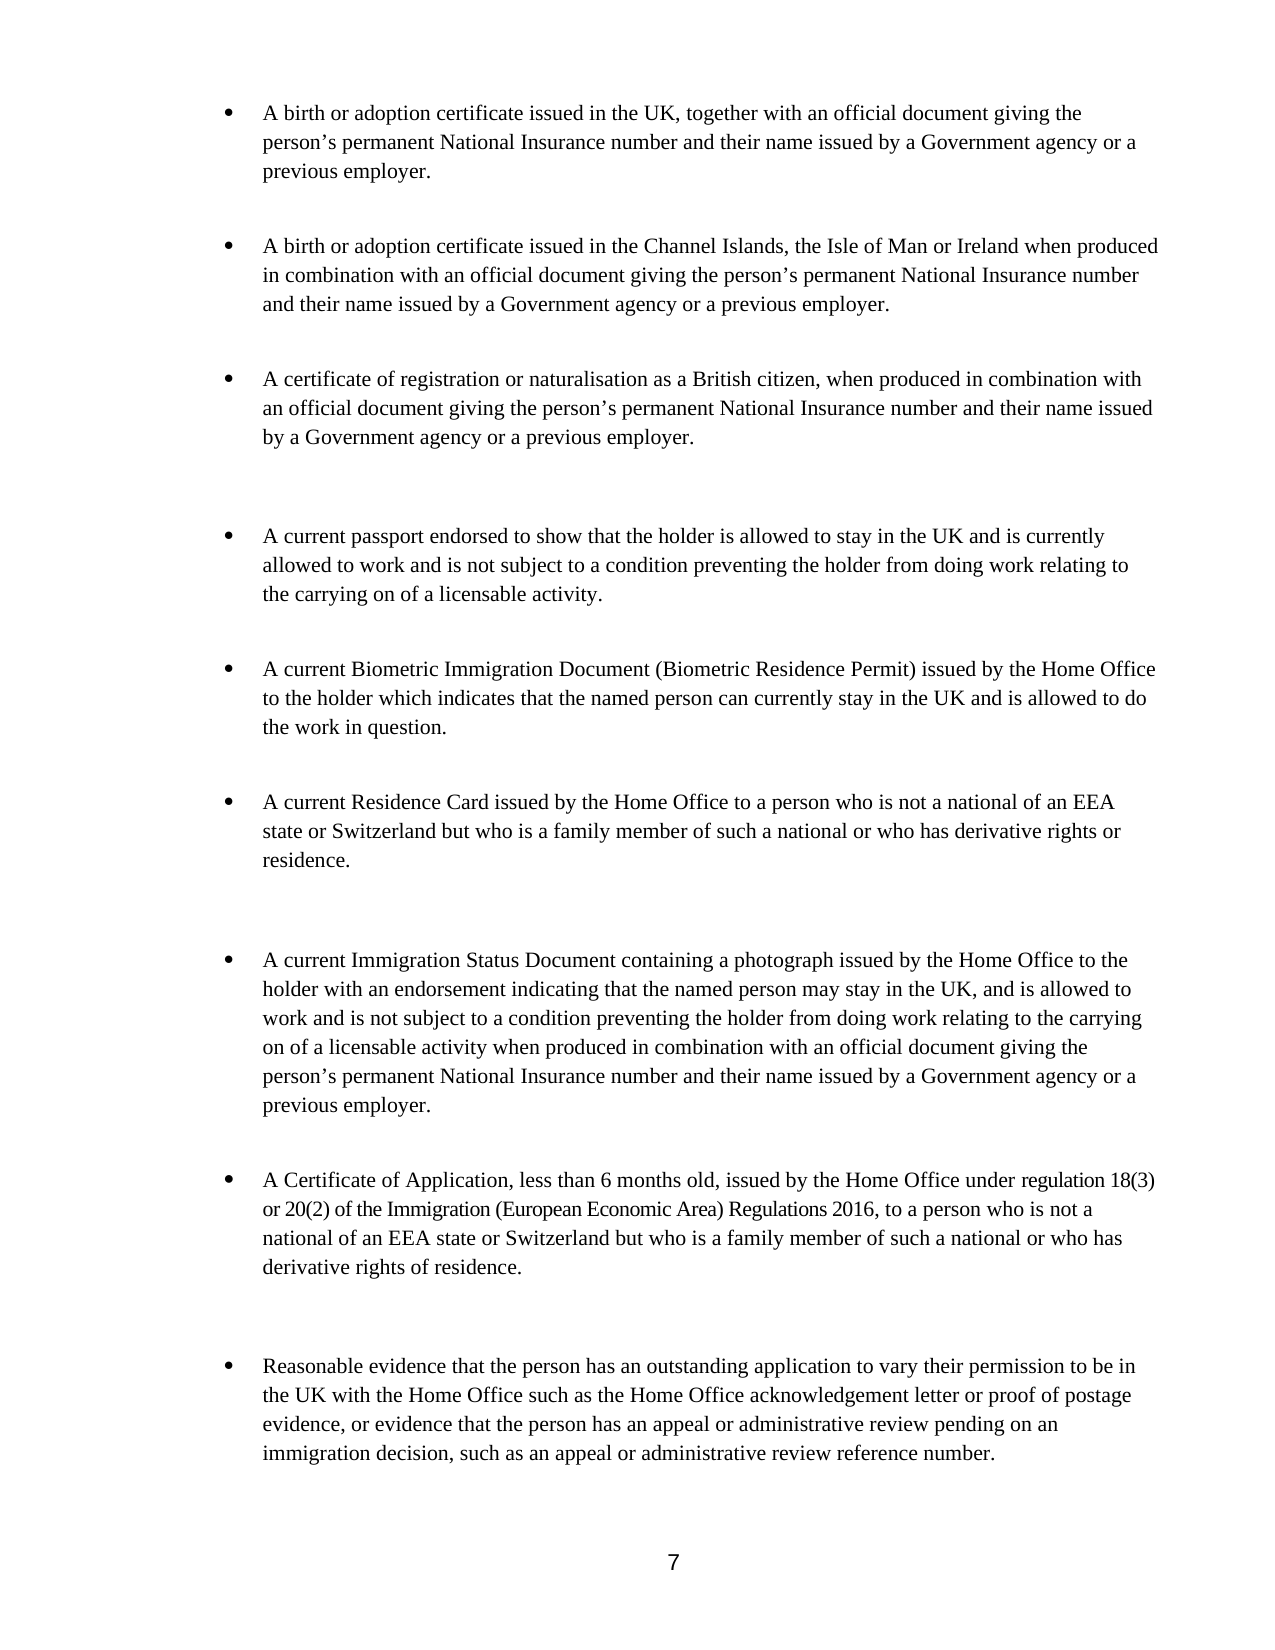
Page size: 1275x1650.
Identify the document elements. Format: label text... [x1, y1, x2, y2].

list A current Biometric Immigration Document (Biometric Residence Permit) issued by the Home Office to the holder which indicates that the named person can currently stay in the UK and is allowed to do the work in question. [225, 656, 1159, 739]
list A birth or adoption certificate issued in the UK, together with an official document giving the person’s permanent National Insurance number and their name issued by a Government agency or a previous employer. [225, 100, 1159, 183]
list Reasonable evidence that the person has an outstanding application to vary their permission to be in the UK with the Home Office such as the Home Office acknowledgement letter or proof of postage evidence, or evidence that the person has an appeal or administrative review pending on an immigration decision, such as an appeal or administrative review reference number. [225, 1353, 1159, 1465]
list A Certificate of Application, less than 6 months old, issued by the Home Office under regulation 18(3) or 20(2) of the Immigration (European Economic Area) Regulations 2016, to a person who is not a national of an EEA state or Switzerland but who is a family member of such a national or who has derivative rights of residence. [225, 1167, 1159, 1279]
list A current passport endorsed to show that the holder is allowed to stay in the UK and is currently allowed to work and is not subject to a condition preventing the holder from doing work relating to the carrying on of a licensable activity. [225, 523, 1159, 607]
list A certificate of registration or naturalisation as a British citizen, when produced in combination with an official document giving the person’s permanent National Insurance number and their name issued by a Government agency or a previous employer. [225, 366, 1159, 449]
list A birth or adoption certificate issued in the Channel Islands, the Isle of Man or Ireland when produced in combination with an official document giving the person’s permanent National Insurance number and their name issued by a Government agency or a previous employer. [225, 233, 1159, 316]
list A current Residence Card issued by the Home Office to a person who is not a national of an EEA state or Switzerland but who is a family member of such a national or who has derivative rights or residence. [225, 789, 1159, 872]
list A current Immigration Status Document containing a photograph issued by the Home Office to the holder with an endorsement indicating that the named person may stay in the UK, and is allowed to work and is not subject to a condition preventing the holder from doing work relating to the carrying on of a licensable activity when produced in combination with an official document giving the person’s permanent National Insurance number and their name issued by a Government agency or a previous employer. [225, 947, 1159, 1117]
